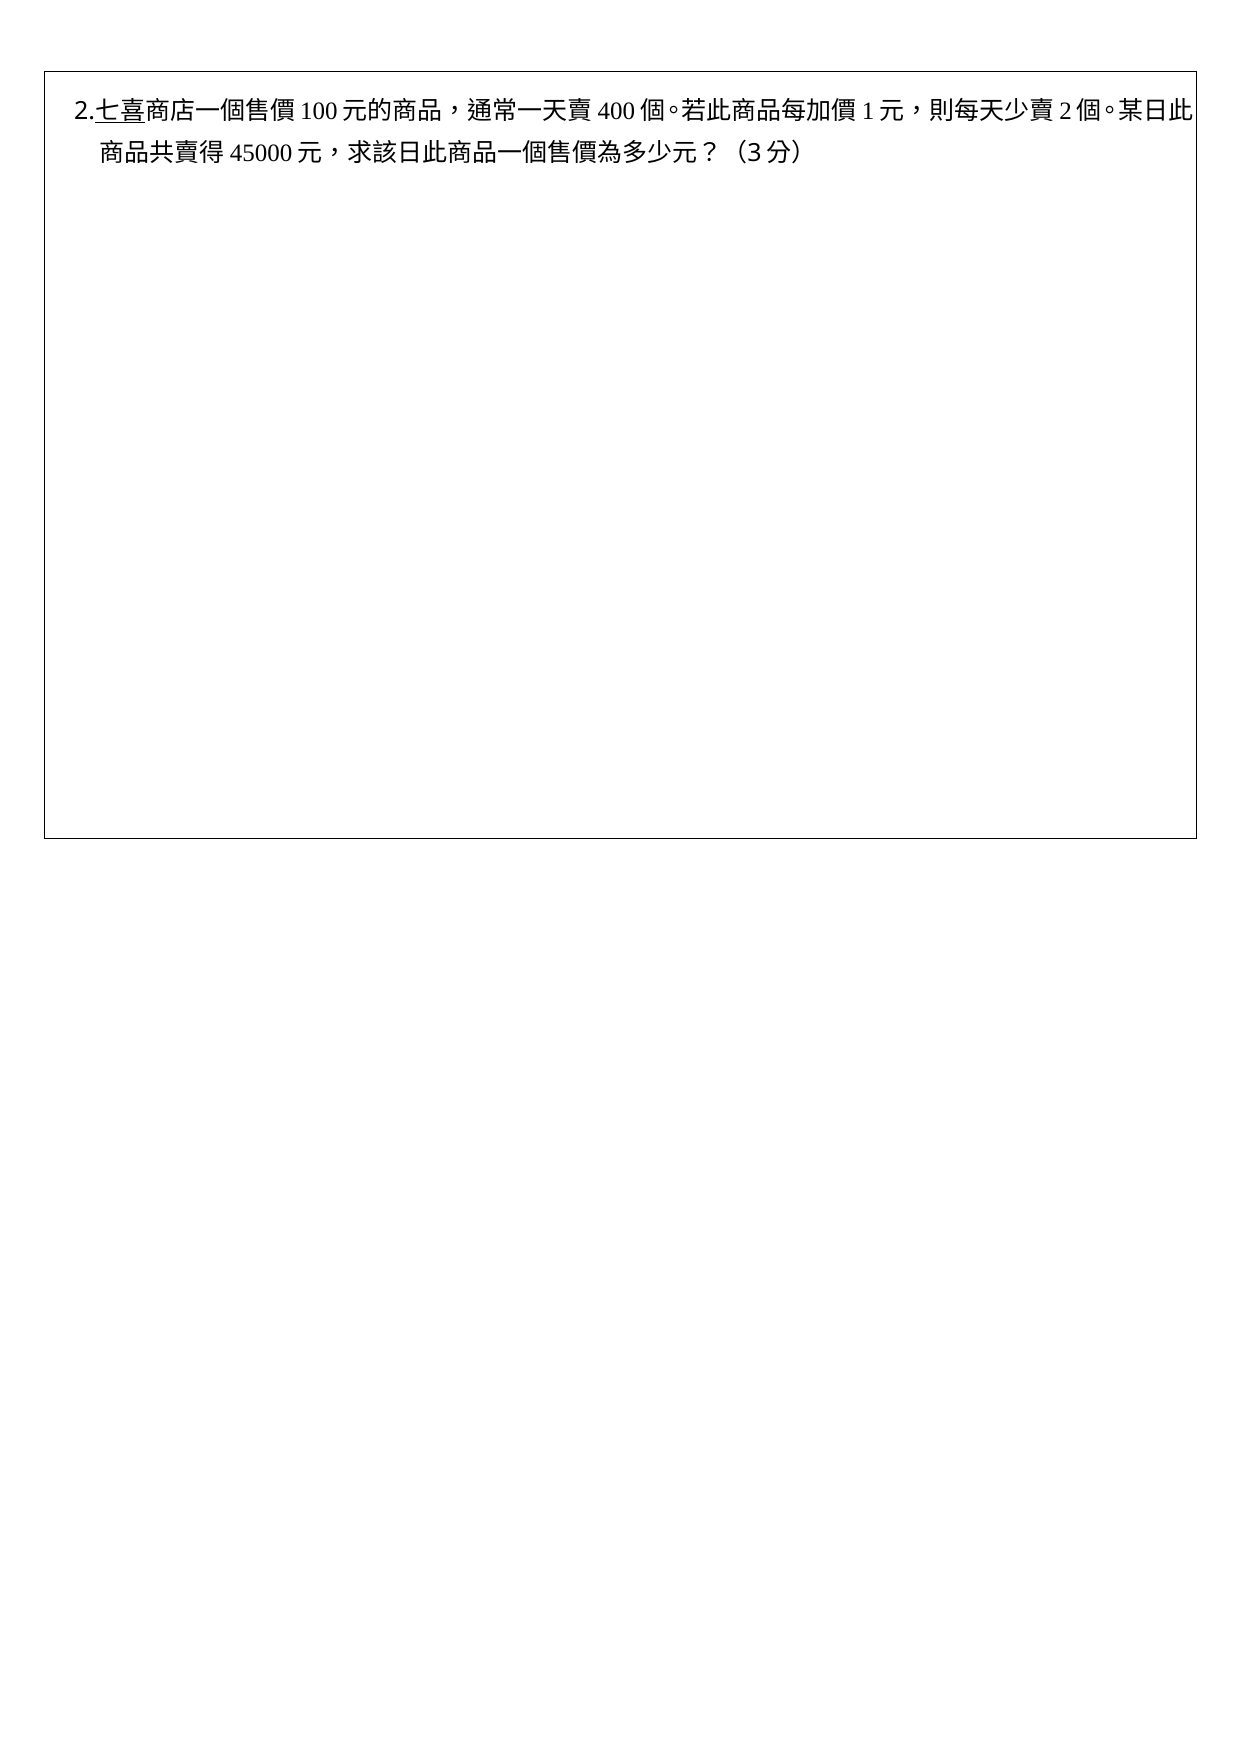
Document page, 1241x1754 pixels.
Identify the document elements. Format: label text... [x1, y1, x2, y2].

table_cell 2.七喜商店一個售價100元的商品，通常一天賣400個。若此商品每加價1元，則每天少賣2個。某日此商品共賣得45000元，求該日此商品一個售價為多少元？（3分） [45, 72, 1196, 838]
